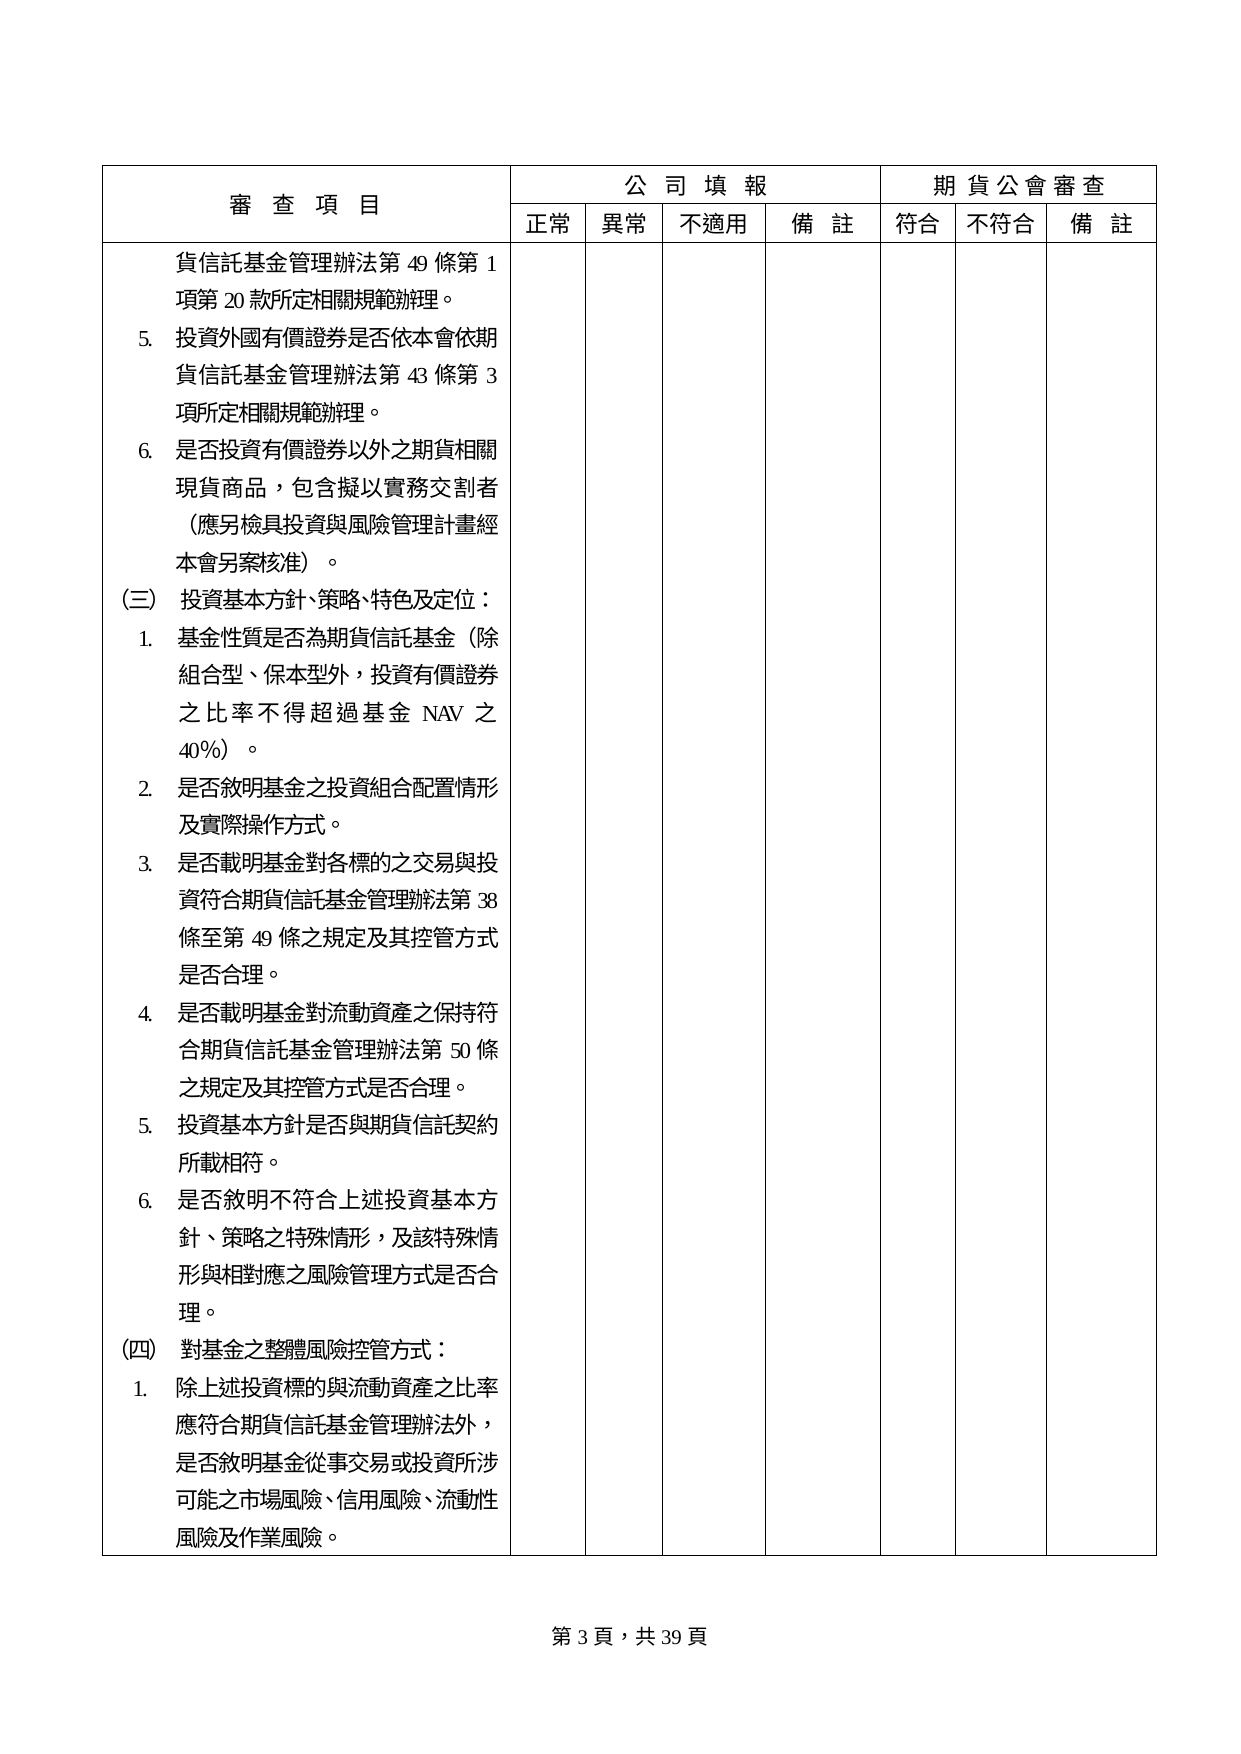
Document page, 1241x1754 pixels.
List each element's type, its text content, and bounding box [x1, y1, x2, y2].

table_cell 符合 [881, 204, 955, 242]
table_cell 不適用 [663, 204, 765, 242]
table_cell 不符合 [956, 204, 1046, 242]
table_cell [586, 243, 662, 1555]
table_cell 正常 [511, 204, 585, 242]
table_cell [1047, 243, 1156, 1555]
table_cell [956, 243, 1046, 1555]
table_cell [881, 243, 955, 1555]
table_cell 異常 [586, 204, 662, 242]
table_cell [511, 243, 585, 1555]
table_header 期 貨 公 會 審 查 [881, 166, 1156, 203]
table_header 公 司 填 報 [511, 166, 880, 203]
table_cell 【應檢附書件之審查】 【發行計畫】 依期貨信託事業申請書件，是否有事實證明可達成發行計畫之能力。 本次募集計畫重要內容： 發行額度（如為首募，額度不得低於新台幣5億元） 投資地區及範圍： 投資地區不得為大陸地區。 期貨交易地區限本會依期貨交易法第5條公告之期貨交易所。 投資範圍是否依期貨信託基金管理辦法第38條第1項規定。 投資外國期貨基金是否依本會依期貨信託基金管理辦法第49條第1項第20款所定相關規範辦理。 投資外國有價證券是否依本會依期貨信託基金管理辦法第43條第3項所定相關規範辦理。 是否投資有價證券以外之期貨相關現貨商品，包含擬以實務交割者（應另檢具投資與風險管理計畫經本會另案核准）。 投資基本方針、策略、特色及定位： 基金性質是否為期貨信託基金（除組合型、保本型外，投資有價證券之比率不得超過基金NAV之40％）。 是否敘明基金之投資組合配置情形及實際操作方式。 是否載明基金對各標的之交易與投資符合期貨信託基金管理辦法第38條至第49條之規定及其控管方式是否合理。 是否載明基金對流動資產之保持符合期貨信託基金管理辦法第50條之規定及其控管方式是否合理。 投資基本方針是否與期貨信託契約所載相符。 是否敘明不符合上述投資基本方針、策略之特殊情形，及該特殊情形與相對應之風險管理方式是否合理。 對基金之整體風險控管方式： 除上述投資標的與流動資產之比率應符合期貨信託基金管理辦法外，是否敘明基金從事交易或投資所涉可能之市場風險、信用風險、流動性風險及作業風險。 是否載明衡量與控管上述各風險之流程與方式。 對各類風險之衡量與控管，是否依照期貨公會所訂相關規範辦理及其風控管理方式是否能有效控制該期貨信託信託基金之相關風險（另請期貨公會初審後出具風控委員會之審查意見表予本會）。 是否載明董事會檢視總風險暴露程度、計算風險之方式及最大可能損失之頻率（至少每季）。 是否載明基金淨資產價值低於本會所定標準時之處理方式及通報機制。 基金名稱是否標明期貨字樣，且不違反其基本方針及投資範圍。 是否載明具有募集能力與經理能力之具體事證。 預計基金成立時之規模。 對公司、期貨及證券市場不致產生不利影響並具有效益。 是否載明基金保管機構遴選標準、評估過程及結果，及基金保管機構是否符合本會有關信用評等之規定。 全權委託其他專業機構運用期貨信託基金者： 是否載明委託比率，且該比率符合「期貨信託事業全權委託其他專業機構運用期貨信託基金應注意事項」之規定。 是否載明委託之範圍，且該範圍符合前述本基金投資基本方針、策略、特色及定位。 是否載明其委託之作業流程（包含基金保管機構之作業流程）、方式且該作業流程與方式合理。 是否載明其委託費用。該費用是否併於經理費中，且費用合理性是否有佐證資料。 是否載明受委任機構之選任標準，且其受委任機構符合「期貨信託事業全權委託其他專業機構運用期貨信託基金應注意事項」規定。 是否載明全權委託其他專業機構運用期貨信託基金之風險監控管理措施及受委任機構就受委任事項之風險管理程序。 上述6. 之風控措施與程序是否合理。 是否載明全權委託契約之重要內容，且其與期貨公會所訂契約範本有差異之內容合理並對受益人權益之保障無不足之情事。 涉及國外交易或投資者應再審查： 是否得以取得國外即時資訊；如屬跨國交易或投資者，是否得以取得各相關國家投資資訊。 國外交易或投資之交易流程、委託交易方式、交割流程及時間是否合理（應敘明基金交割流程圖及時間，並以文字配合說明流程）。 國外顧問契約之重要條款是否明定（契約中應載明國外投資顧問公司提供資訊之內容、頻率及收費方式等）。 期貨信託事業委託提供國外顧問服務之專業機構或其集團企業提供集中交易服務間接向國外證券商交易者： （1）是否載明委託國外顧問專業機構或其集團企業之交易流程、委託方式及委託費率，及其規劃是否合理。（註：應說明委託方式係以電話、傳真或其他方式，及雙方保存委託紀錄之方式及保存時間）。 （2）是否載明委託國外投資顧問專業機構或其集團企業之風險控管程序，及國外投資顧問專業機構或其集團企業本身之風險控管程序，及其風控程序是否合理。 （3）是否載明國外投資顧問專業機構或其集團企業對國外交易對象之評估作業，及該評估是否符合所定之選任標準。 （4）委託契約之重要內容： 是否載明國外投資顧問專業機構或其集團企業就該基金之投資無決定權，所有交易須由期貨信託事業作成投資決定後方得交付執行。 是否載明期貨信託事業有權查閱委託交易細節，所有交易並不得有損及該基金受益人權益之情事。 是否載明錯帳處理作業及責任歸屬。 是否載明文件資料保存方式及年限。 是否載明委託費率。 追加募集案件應再審查下列事項： 1. 開放買回之日期及該日起至申請送件日是否屆滿1個月。 2. 申請日前5個營業日平均已發行單位數占原申請核准發行單位數之比率及是否達95%以上。 本次募集基金與期貨信託事業已發行基金，其投資地區、標的、基本方針、策略、特色是否有所區隔。 行銷方式： 過去銷售經驗是否足以佐證本次基金銷售之可行性。 銷售機構： 資格條件是否符合期貨信託基金管理辦法第24條、第25條。 是否已出具銷售機構符合資格之聲明書。 期貨公會是否已審查核准其銷售契約。 各類型基金應載明事項： 組合型基金應再審查： 是否敘明投資子基金之投資決策。 子基金檔數不得少於5檔。 子基金是否非向特定人募集或私募者，且非係組合型基金。 投資於期貨信託基金管理辦法第38條第1項第3款之總額是否不低於本基金NAV之60％，且投資每檔子基金之總額不超過本基金NAV之30％。 保本型基金應再審查： 保本比率是否達投資本金之90％以上。 投資之固定收益商品或以定存保持之資產，是否符合本會有關信用評等規定。 除前款外，運用範圍是否僅限於期貨交易（集中市場及店頭市場）。 保證型基金之保證機構是否符合本會有關信用評等規定。 保護型基金並無使用保證、安全、無風險等類似文字。 是否敘明因應投資人提前買回之處理機制（包含保本參與率） 是否敘明期貨信託事業就匯率變動對保本可能造成之影響。 傘型基金應再審查： 子基金數是否不超過3檔。 是否分析比較各子基金之異同點，及其資產配置理念是否有所區隔。 子基金間之轉換機制及相關費用是否合理。 其他應載明事項有無違反法令或損及受益人權益事項。 [103, 243, 510, 1555]
table_cell 備 註 [766, 204, 880, 242]
table_header 審 查 項 目 [103, 166, 510, 242]
table_cell [663, 243, 765, 1555]
table_cell 備 註 [1047, 204, 1156, 242]
table_cell [766, 243, 880, 1555]
